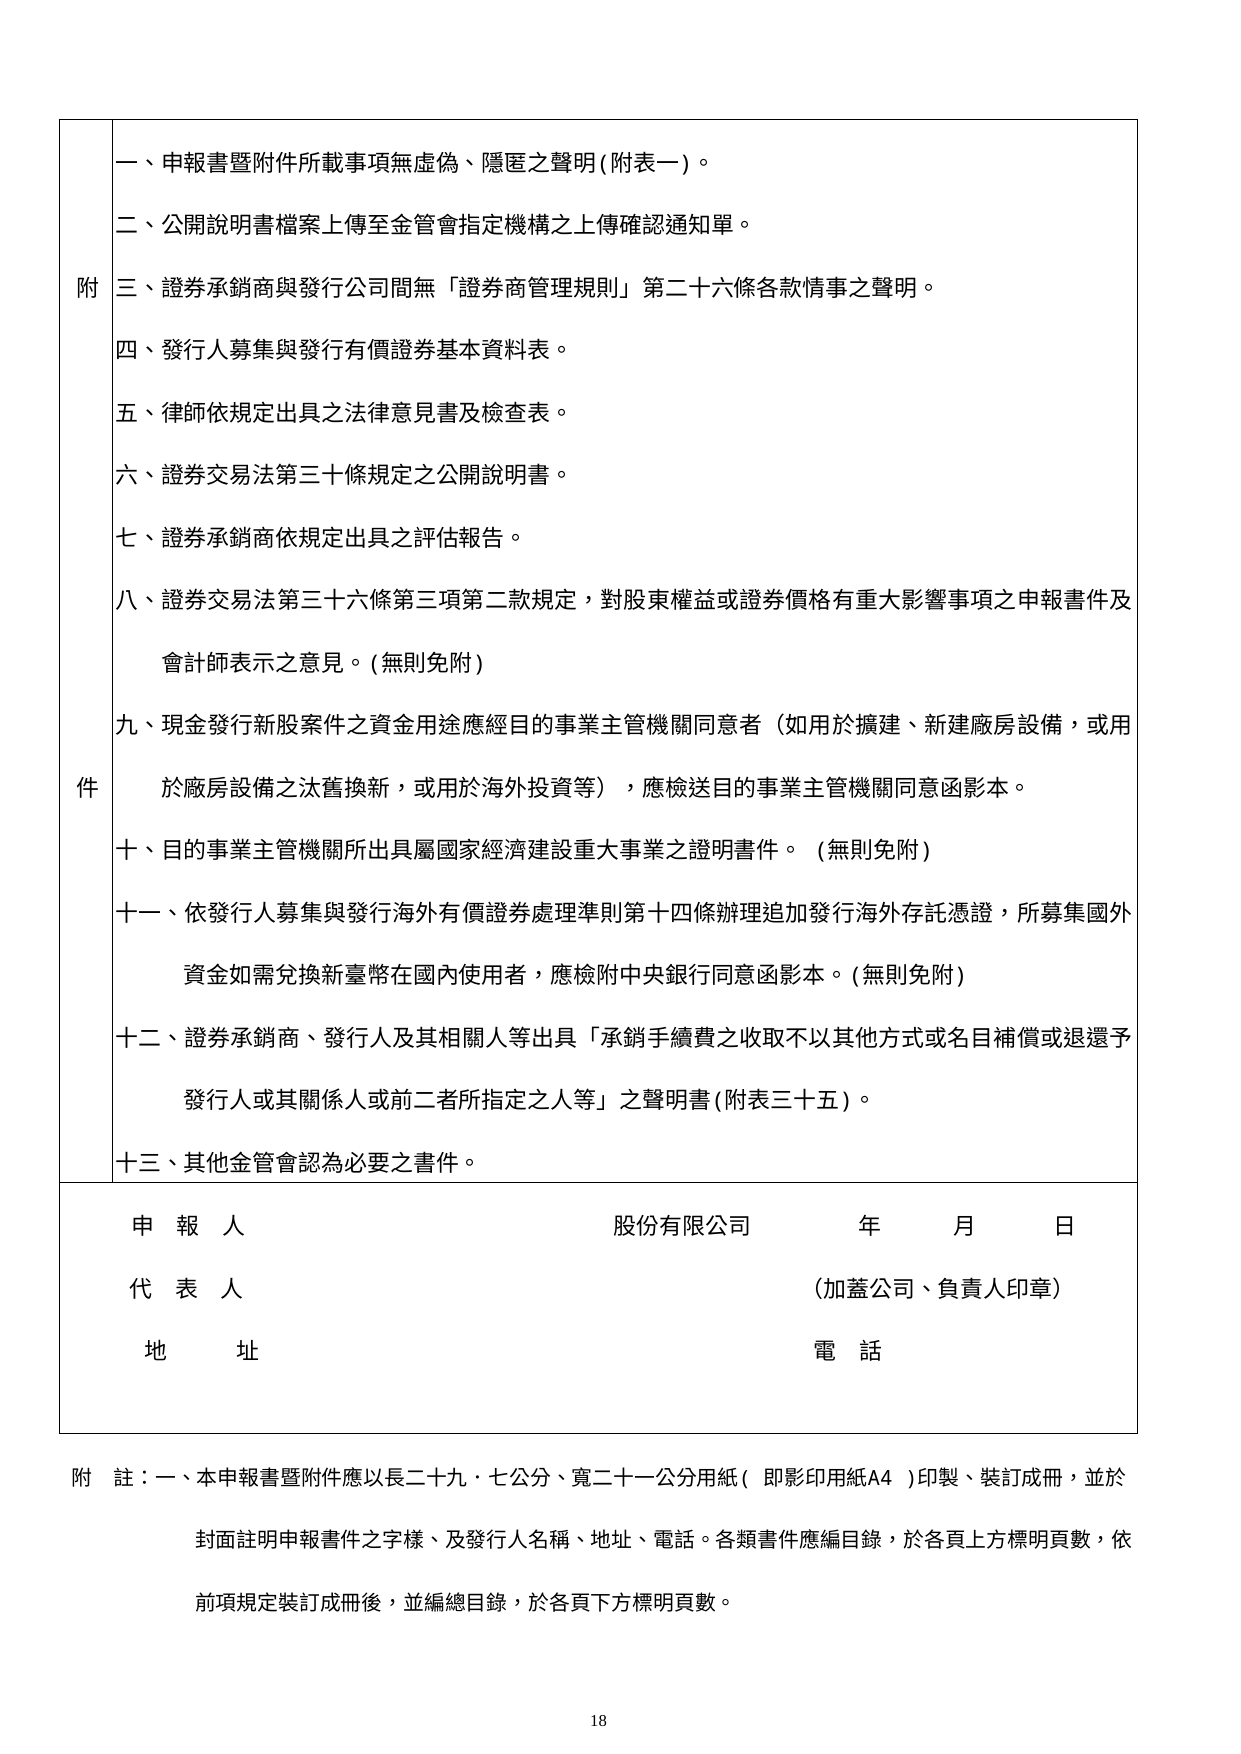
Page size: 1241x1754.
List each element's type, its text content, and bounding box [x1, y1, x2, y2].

table_cell 一、申報書暨附件所載事項無虛偽、隱匿之聲明(附表一)。 二、公開說明書檔案上傳至金管會指定機構之上傳確認通知單。 三、證券承銷商與發行公司間無「證券商管理規則」第二十六條各款情事之聲明。 四、發行人募集與發行有價證券基本資料表。 五、律師依規定出具之法律意見書及檢查表。 六、證券交易法第三十條規定之公開說明書。 七、證券承銷商依規定出具之評估報告。 八、證券交易法第三十六條第三項第二款規定，對股東權益或證券價格有重大影響事項之申報書件及會計師表示之意見。(無則免附) 九、現金發行新股案件之資金用途應經目的事業主管機關同意者（如用於擴建、新建廠房設備，或用於廠房設備之汰舊換新，或用於海外投資等），應檢送目的事業主管機關同意函影本。 十、目的事業主管機關所出具屬國家經濟建設重大事業之證明書件。 (無則免附) 十一、依發行人募集與發行海外有價證券處理準則第十四條辦理追加發行海外存託憑證，所募集國外資金如需兌換新臺幣在國內使用者，應檢附中央銀行同意函影本。(無則免附) 十二、證券承銷商、發行人及其相關人等出具「承銷手續費之收取不以其他方式或名目補償或退還予發行人或其關係人或前二者所指定之人等」之聲明書(附表三十五)。 十三、其他金管會認為必要之書件。 [113, 120, 1137, 1182]
text 附 註：一、本申報書暨附件應以長二十九．七公分、寬二十一公分用紙( 即影印用紙A4 )印製、裝訂成冊，並於封面註明申報書件之字樣、及發行人名稱、地址、電話。各類書件應編目錄，於各頁上方標明頁數，依前項規定裝訂成冊後，並編總目錄，於各頁下方標明頁數。 [59, 1434, 1137, 1622]
table_cell 附 件 [60, 120, 112, 1182]
table_cell 申 報 人 股份有限公司 年 月 日 代 表 人 （加蓋公司、負責人印章） 地 址 電 話 [60, 1183, 1137, 1433]
